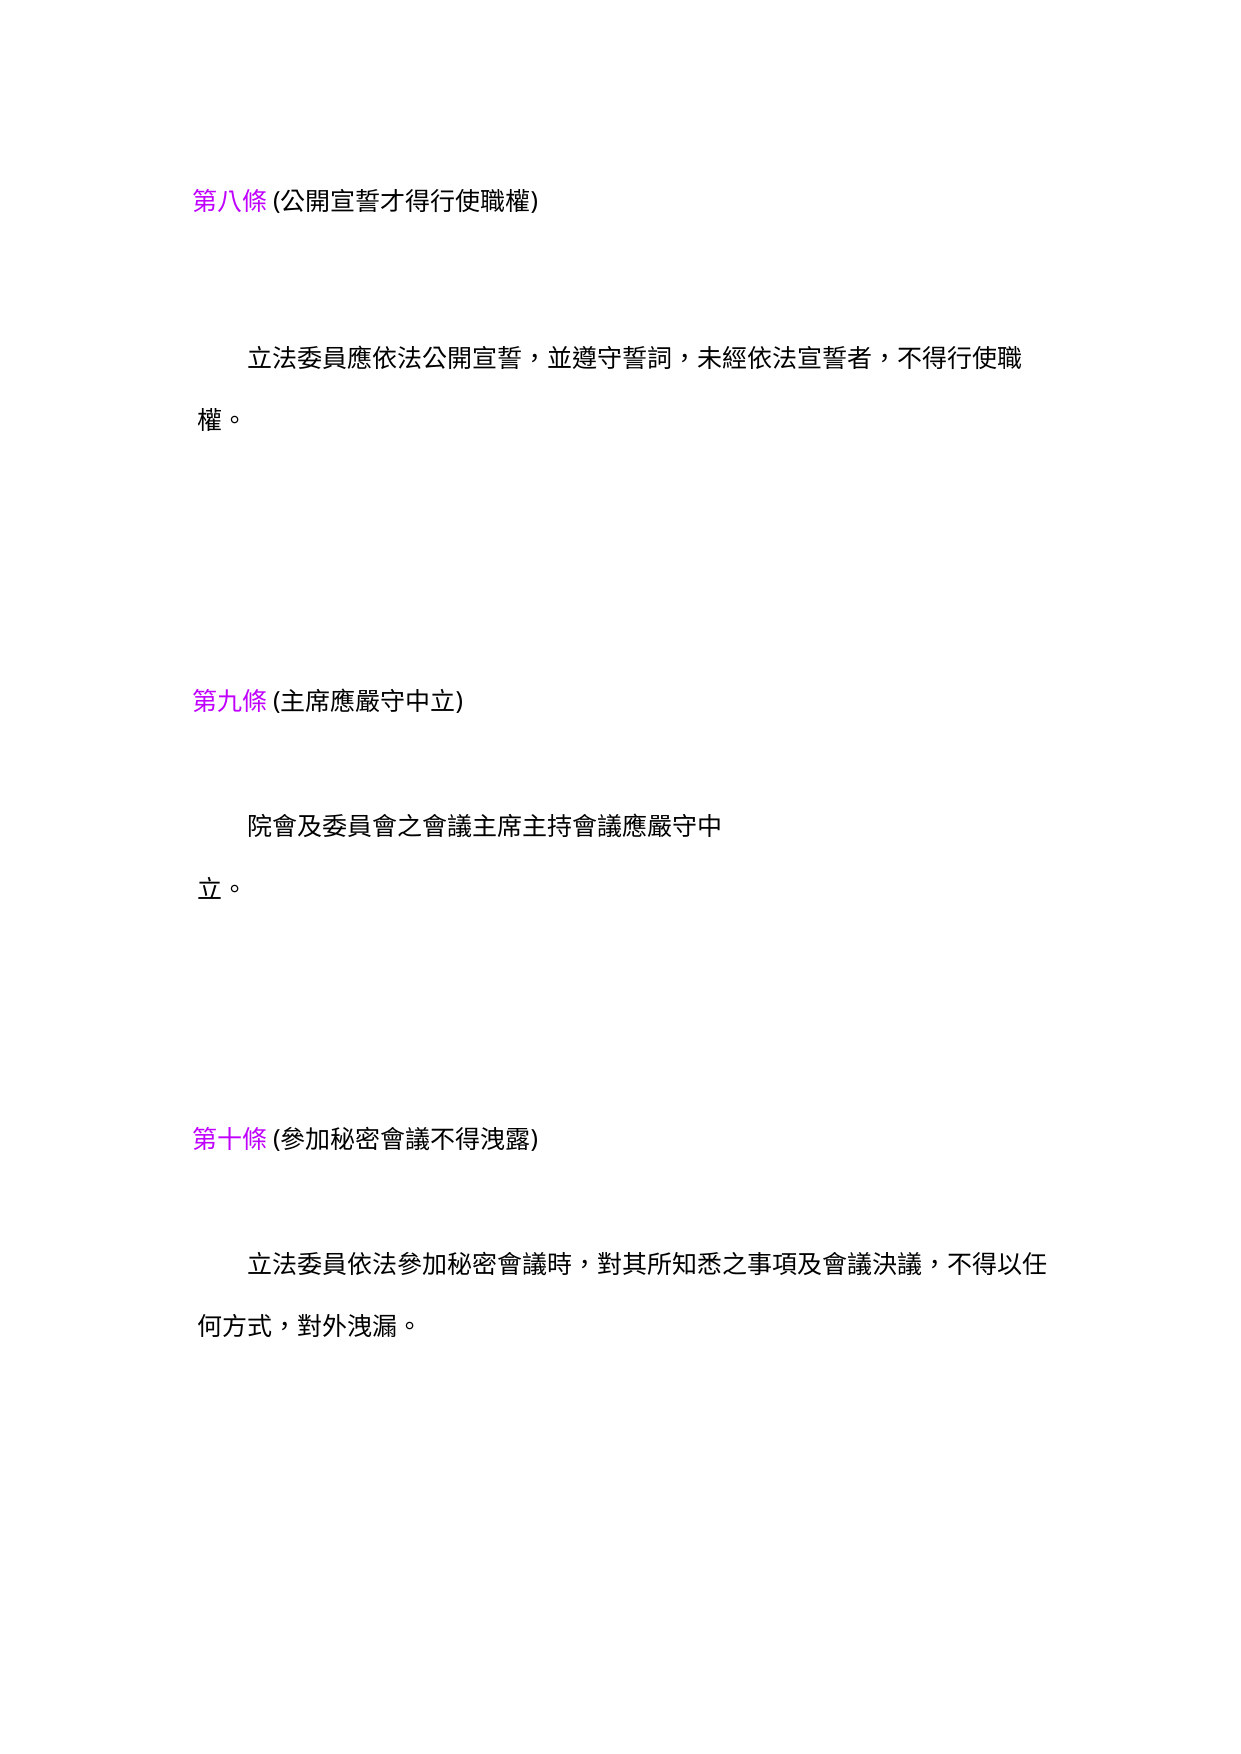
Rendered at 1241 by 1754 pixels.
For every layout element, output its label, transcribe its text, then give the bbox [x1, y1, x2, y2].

table_cell [188, 1471, 1053, 1533]
table_header [188, 658, 192, 1033]
table_header [192, 502, 1053, 564]
table_header [192, 1408, 1053, 1471]
table_header 第八條 (公開宣誓才得行使職權) [192, 158, 1053, 221]
table_header 院會及委員會之會議主席主持會議應嚴守中立。 [197, 721, 764, 971]
table_cell [188, 564, 1053, 627]
table_header [192, 721, 197, 971]
table_header 立法委員應依法公開宣誓，並遵守誓詞，未經依法宣誓者，不得行使職權。 [197, 221, 1053, 502]
table_header [188, 158, 192, 564]
table_header 立法委員依法參加秘密會議時，對其所知悉之事項及會議決議，不得以任何方式，對外洩漏。 [197, 1158, 1053, 1408]
table_header [192, 971, 764, 1033]
table_header 第十條 (參加秘密會議不得洩露) [192, 1096, 1053, 1158]
table_header [192, 1158, 197, 1408]
table_header 第九條 (主席應嚴守中立) [192, 658, 764, 721]
table_cell [188, 1533, 1053, 1549]
table_header [192, 221, 197, 502]
table_header [188, 1096, 192, 1471]
table_cell [188, 627, 1053, 1096]
